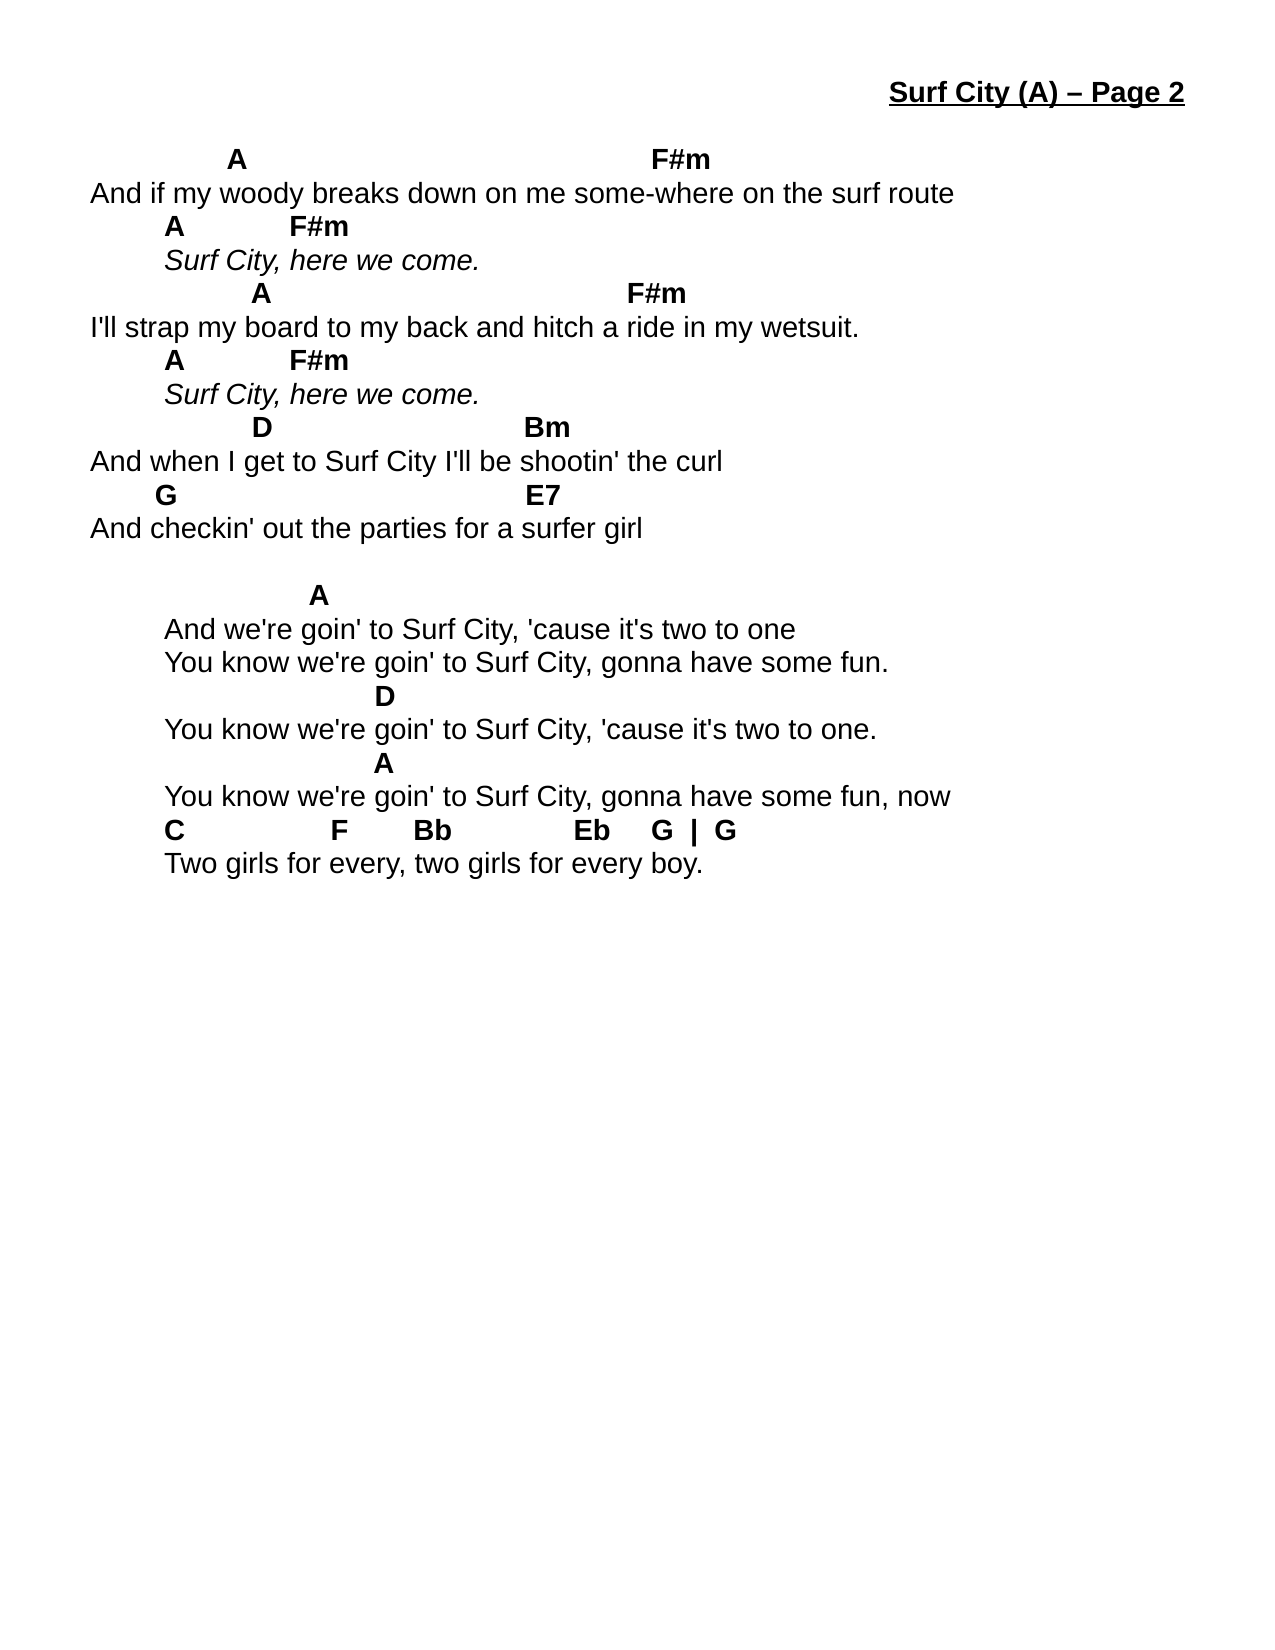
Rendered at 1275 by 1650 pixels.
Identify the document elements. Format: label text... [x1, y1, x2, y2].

text And we're goin' to Surf City, 'cause it's two to one You know we're goin' to Surf City, gonna have some fun. [164, 612, 1185, 679]
text C F Bb Eb G | G [164, 813, 1185, 846]
text And if my woody breaks down on me some-where on the surf route [90, 176, 1185, 209]
text You know we're goin' to Surf City, gonna have some fun, now [164, 779, 1185, 813]
text Surf City (A) – Page 2 [90, 75, 1185, 108]
text A F#m [164, 209, 1185, 243]
text D [164, 679, 1185, 712]
text A F#m [90, 142, 1185, 176]
text G E7 [90, 477, 1185, 511]
text And checkin' out the parties for a surfer girl [90, 511, 1185, 544]
text And when I get to Surf City I'll be shootin' the curl [90, 444, 1185, 477]
text A [164, 746, 1185, 779]
text Two girls for every, two girls for every boy. [164, 846, 1185, 880]
text Surf City, here we come. [164, 243, 1185, 276]
text I'll strap my board to my back and hitch a ride in my wetsuit. [90, 310, 1185, 343]
text A [164, 578, 1185, 612]
text Surf City, here we come. [164, 377, 1185, 410]
text A F#m [90, 276, 1185, 310]
text D Bm [90, 410, 1185, 444]
text A F#m [164, 343, 1185, 377]
text You know we're goin' to Surf City, 'cause it's two to one. [164, 712, 1185, 746]
